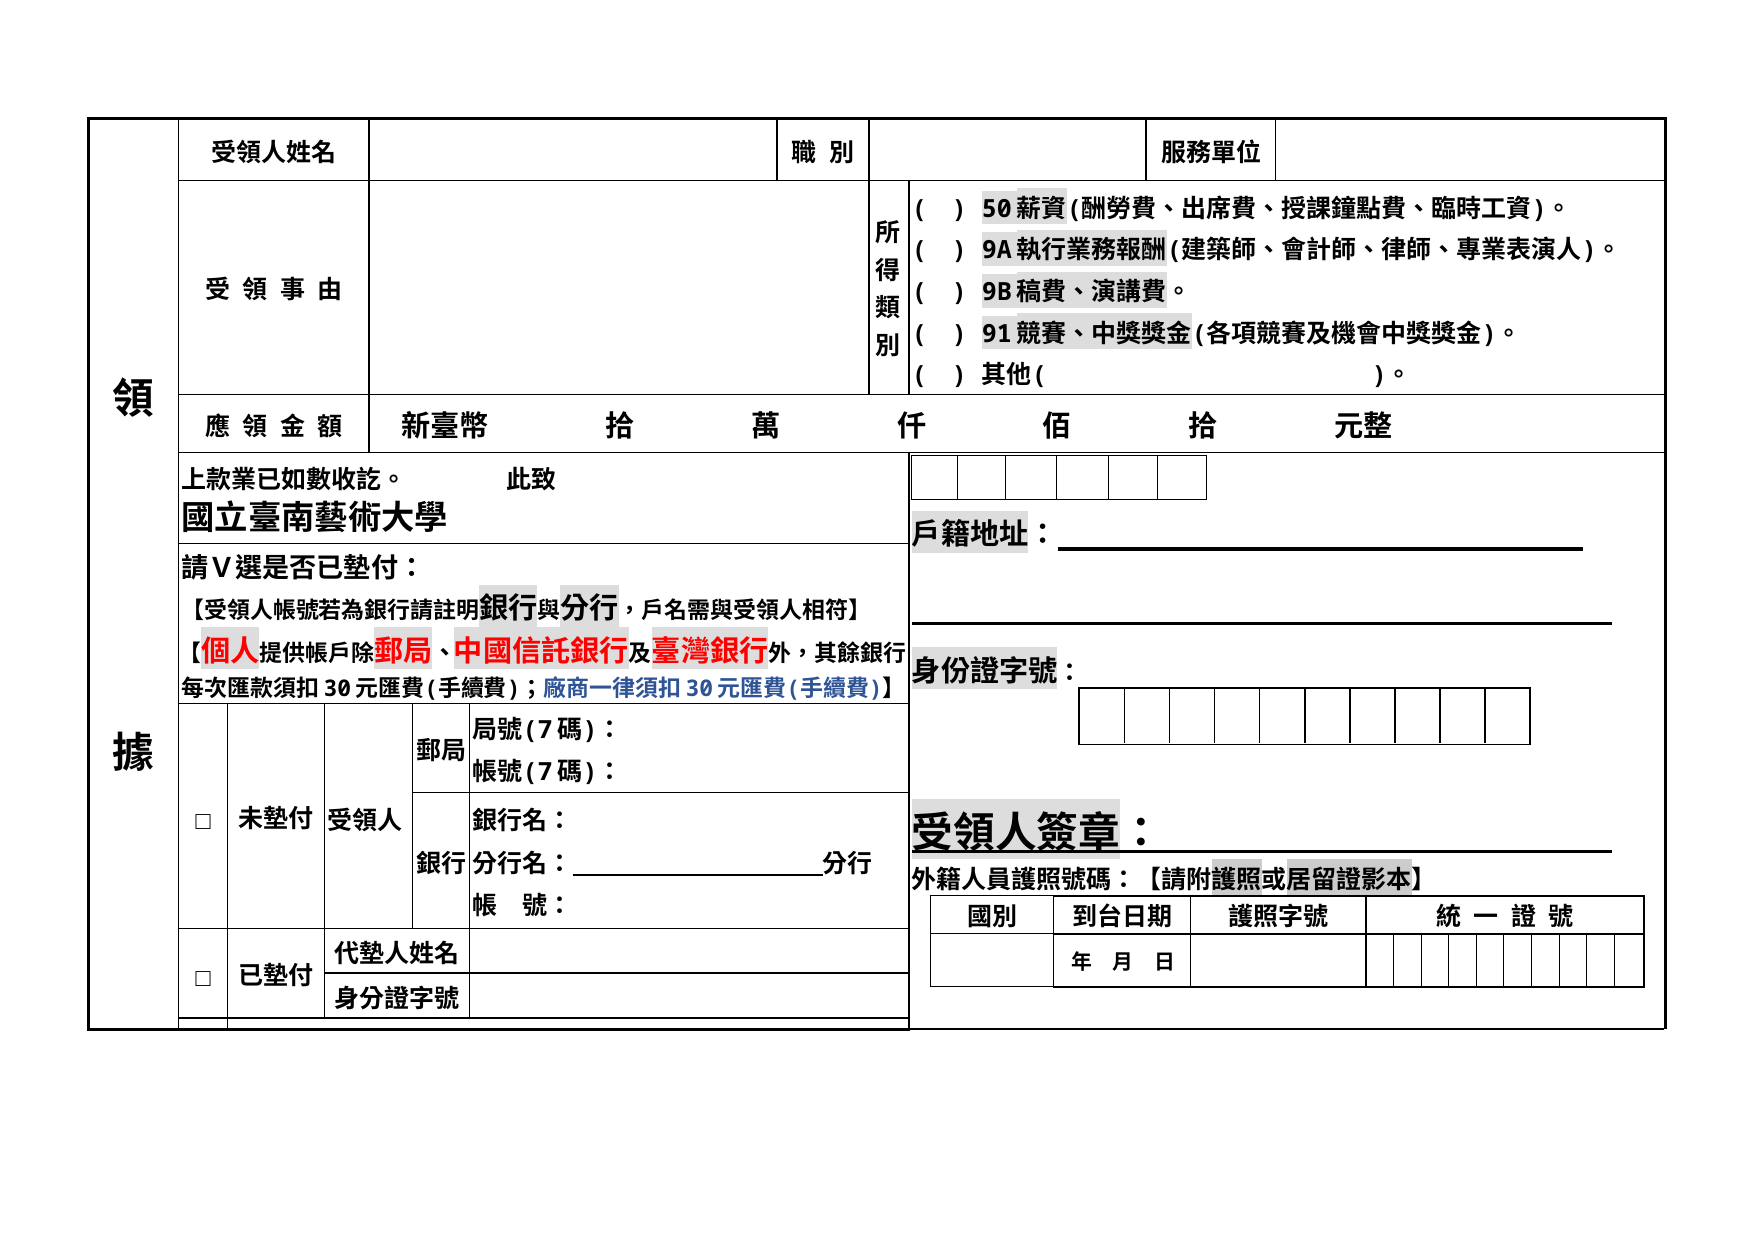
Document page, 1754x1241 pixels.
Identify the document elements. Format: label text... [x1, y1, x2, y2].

table_cell 所得類別 [870, 181, 908, 393]
table_header [370, 120, 776, 180]
table_header 統一證號 [1367, 897, 1643, 933]
table_header 護照字號 [1191, 897, 1365, 933]
table_cell 請Ｖ選是否已墊付： 【受領人帳號若為銀行請註明銀行與分行，戶名需與受領人相符】 【個人提供帳戶除郵局、中國信託銀行及臺灣銀行外，其餘銀行每次匯款須扣30元匯費(手續費)；廠商一律須扣30元匯費(手續費)】 [179, 544, 908, 703]
table_cell 應 領 金 額 [179, 395, 368, 452]
table_cell [1394, 935, 1421, 986]
table_cell [1532, 935, 1559, 986]
table_cell 未墊付 [228, 704, 324, 927]
table_header [1109, 456, 1157, 499]
table_cell [1191, 935, 1365, 986]
table_cell 銀行 [413, 793, 469, 927]
table_cell ( ) 50薪資(酬勞費、出席費、授課鐘點費、臨時工資)。 ( ) 9A執行業務報酬(建築師、會計師、律師、專業表演人)。 ( ) 9B稿費、演講費。 ( ) 91競賽、中獎獎金(各項競賽及機會中獎獎金)。 ( ) 其他( )。 [910, 181, 1664, 393]
table_header [958, 456, 1005, 499]
table_header [1170, 689, 1214, 743]
table_header [870, 120, 1145, 180]
table_header 到台日期 [1054, 897, 1190, 933]
table_cell [1477, 935, 1503, 986]
table_header [1006, 456, 1056, 499]
table_cell 戶籍地址： ． ． 身份證字號： 受領人簽章： 。 外籍人員護照號碼：【請附護照或居留證影本】 [910, 453, 1664, 1028]
table_cell □ [179, 704, 227, 927]
table_cell 銀行名： 分行名： 分行 帳 號： [470, 793, 908, 927]
table_header [1057, 456, 1108, 499]
table_cell [470, 974, 908, 1017]
table_header 國別 [931, 896, 1053, 933]
table_cell [1587, 935, 1614, 986]
table_header [1215, 689, 1259, 743]
table_header [1441, 689, 1484, 743]
table_header 受領人姓名 [179, 120, 368, 180]
table_cell □ [179, 929, 227, 1017]
table_cell [228, 1019, 908, 1028]
table_cell [1422, 935, 1448, 986]
table_header [1158, 456, 1206, 499]
table_cell [370, 181, 868, 393]
table_cell [1449, 935, 1476, 986]
table_cell 上款業已如數收訖。 此致 國立臺南藝術大學 [179, 453, 908, 542]
table_cell [1615, 935, 1643, 986]
table_cell 已墊付 [228, 929, 324, 1017]
table_header [1486, 689, 1529, 743]
table_cell 新臺幣 拾 萬 仟 佰 拾 元整 [370, 395, 1664, 452]
table_header 職 別 [778, 120, 868, 180]
table_cell 年 月 日 [1054, 935, 1190, 986]
table_header [912, 456, 957, 499]
table_header [1306, 689, 1349, 743]
table_cell 受 領 事 由 [179, 181, 368, 393]
table_cell 身分證字號 [325, 974, 469, 1017]
table_header [1125, 689, 1169, 743]
table_cell 郵局 [413, 704, 469, 792]
table_cell [931, 934, 1053, 986]
table_cell 受領人 [325, 704, 412, 927]
table_header [1080, 689, 1124, 743]
table_cell [470, 929, 908, 972]
table_cell [1367, 935, 1393, 986]
table_header 服務單位 [1147, 120, 1275, 180]
table_cell [179, 1019, 227, 1028]
table_cell 局號(7碼)： 帳號(7碼)： [470, 704, 908, 792]
table_cell [1504, 935, 1531, 986]
table_header 領據 [90, 120, 178, 1028]
table_header [1351, 689, 1394, 743]
table_cell [1560, 935, 1586, 986]
table_header [1260, 689, 1304, 743]
table_header [1276, 120, 1664, 180]
table_cell 代墊人姓名 [325, 929, 469, 972]
table_header [1396, 689, 1439, 743]
